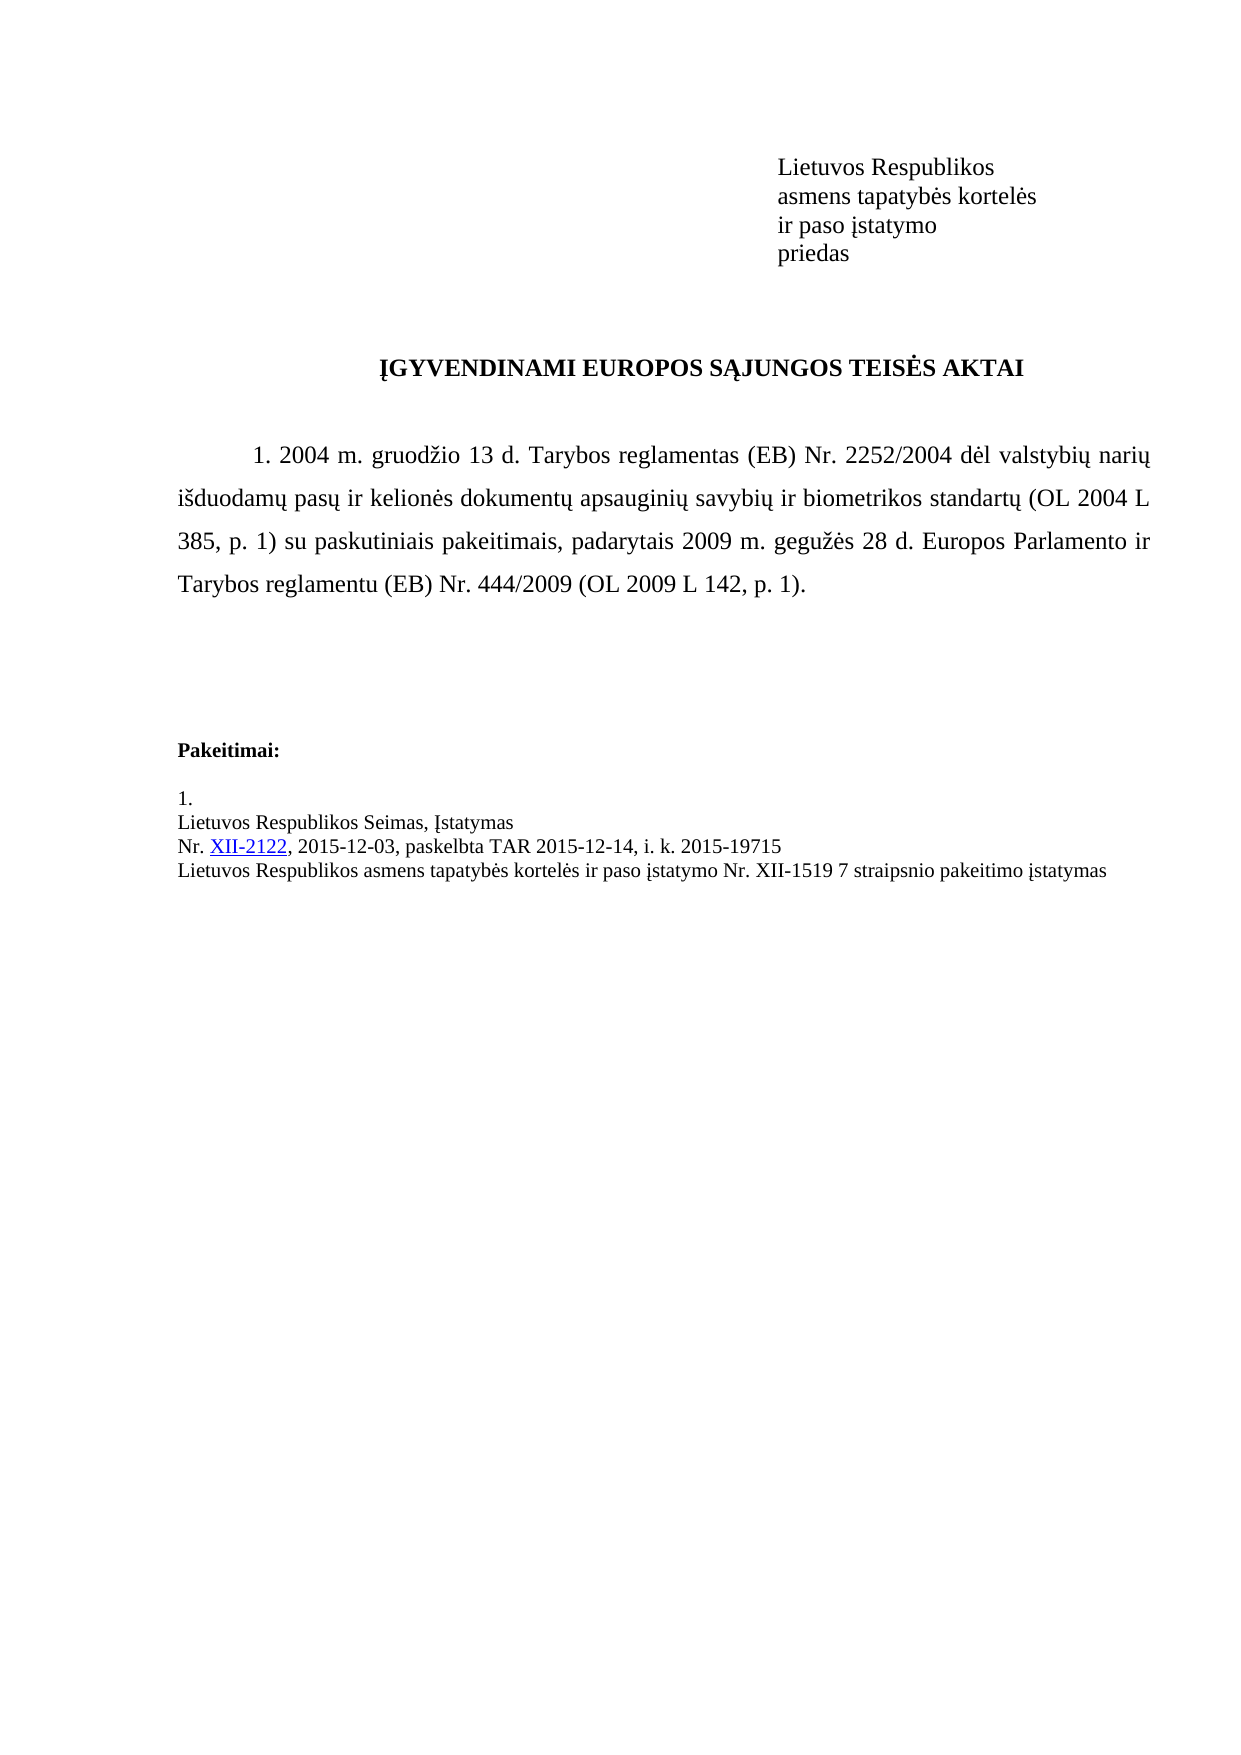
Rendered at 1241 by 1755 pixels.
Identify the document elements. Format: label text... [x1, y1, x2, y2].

text Lietuvos Respublikos [177, 152, 1152, 181]
text 1. 2004 m. gruodžio 13 d. Tarybos reglamentas (EB) Nr. 2252/2004 dėl valstybių narių išduodamų pasų ir kelionės dokumentų apsauginių savybių ir biometrikos standartų (OL 2004 L 385, p. 1) su paskutiniais pakeitimais, padarytais 2009 m. gegužės 28 d. Europos Parlamento ir Tarybos reglamentu (EB) Nr. 444/2009 (OL 2009 L 142, p. 1). [177, 440, 1152, 598]
text priedas [177, 238, 1152, 267]
text Pakeitimai: [177, 737, 1152, 762]
text 1. [177, 786, 1152, 810]
text Lietuvos Respublikos asmens tapatybės kortelės ir paso įstatymo Nr. XII-1519 7 straipsnio pakeitimo įstatymas [177, 858, 1152, 882]
text ĮGYVENDINAMI EUROPOS SĄJUNGOS TEISĖS AKTAI [177, 353, 1152, 382]
text ir paso įstatymo [177, 210, 1152, 238]
text Lietuvos Respublikos Seimas, Įstatymas [177, 810, 1152, 834]
text Nr. XII-2122, 2015-12-03, paskelbta TAR 2015-12-14, i. k. 2015-19715 [177, 834, 1152, 858]
text asmens tapatybės kortelės [177, 181, 1152, 210]
